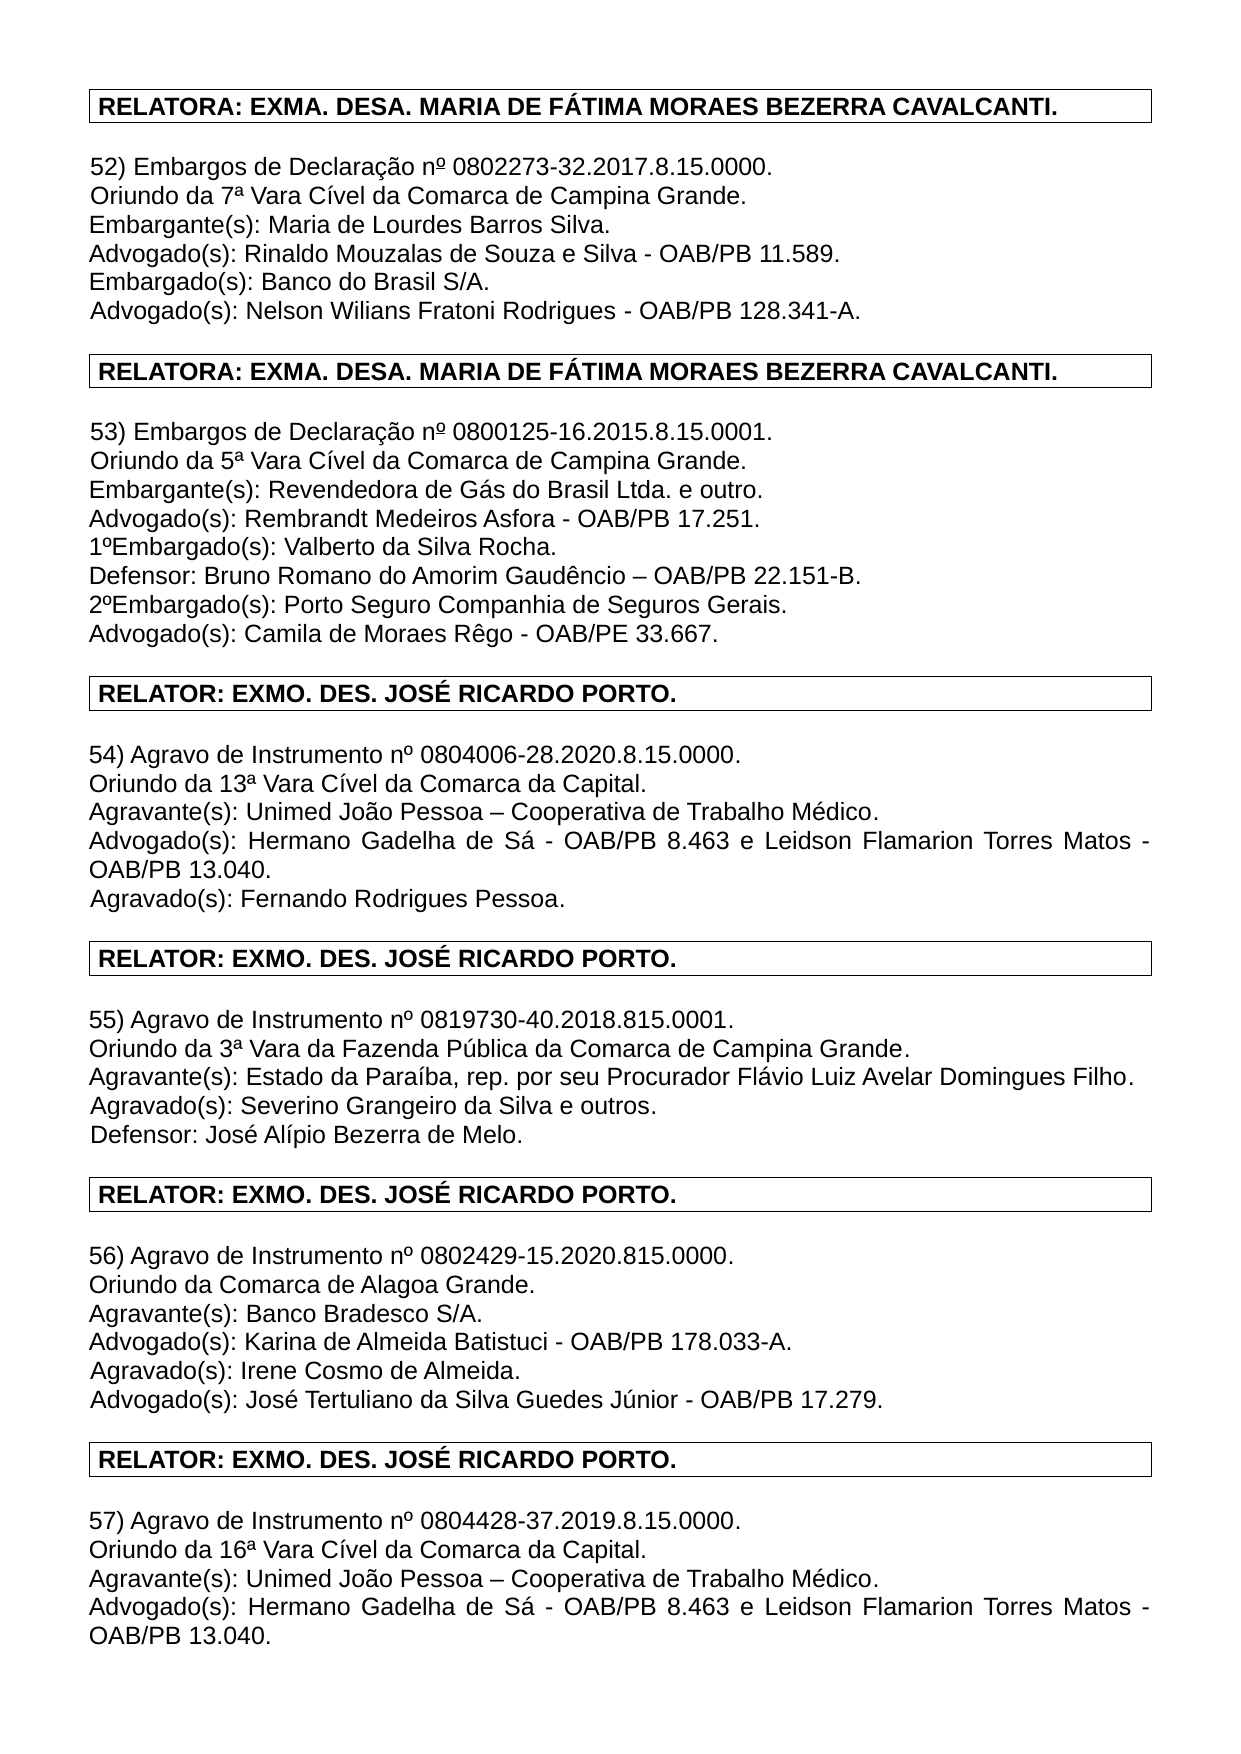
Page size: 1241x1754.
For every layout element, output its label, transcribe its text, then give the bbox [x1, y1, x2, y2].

text 1ºEmbargado(s): Valberto da Silva Rocha. [88, 532, 1152, 561]
text Embargante(s): Maria de Lourdes Barros Silva. [88, 210, 1152, 238]
text Embargado(s): Banco do Brasil S/A. [88, 267, 1152, 296]
text Advogado(s): Rinaldo Mouzalas de Souza e Silva - OAB/PB 11.589. [88, 238, 1152, 267]
text Agravante(s): Estado da Paraíba, rep. por seu Procurador Flávio Luiz Avelar Domingues Filho. [88, 1062, 1152, 1091]
text 56) Agravo de Instrumento nº 0802429-15.2020.815.0000. [88, 1241, 1152, 1270]
text Advogado(s): Hermano Gadelha de Sá - OAB/PB 8.463 e Leidson Flamarion Torres Matos - OAB/PB 13.040. [88, 826, 1152, 883]
text Oriundo da 3ª Vara da Fazenda Pública da Comarca de Campina Grande. [88, 1033, 1152, 1062]
text Advogado(s): Camila de Moraes Rêgo - OAB/PE 33.667. [88, 618, 1152, 647]
text RELATORA: EXMA. DESA. MARIA DE FÁTIMA MORAES BEZERRA CAVALCANTI. [90, 90, 1151, 122]
text Advogado(s): Hermano Gadelha de Sá - OAB/PB 8.463 e Leidson Flamarion Torres Matos - OAB/PB 13.040. [88, 1592, 1152, 1650]
text 2ºEmbargado(s): Porto Seguro Companhia de Seguros Gerais. [88, 590, 1152, 618]
text RELATOR: EXMO. DES. JOSÉ RICARDO PORTO. [90, 1443, 1151, 1476]
text 55) Agravo de Instrumento nº 0819730-40.2018.815.0001. [88, 1005, 1152, 1033]
text Embargante(s): Revendedora de Gás do Brasil Ltda. e outro. [88, 475, 1152, 503]
text Advogado(s): Nelson Wilians Fratoni Rodrigues - OAB/PB 128.341-A. [90, 296, 1152, 325]
text Defensor: Bruno Romano do Amorim Gaudêncio – OAB/PB 22.151-B. [88, 561, 1152, 590]
text 52) Embargos de Declaração nº 0802273-32.2017.8.15.0000. [90, 152, 1152, 181]
text Oriundo da 7ª Vara Cível da Comarca de Campina Grande. [90, 181, 1152, 210]
text Oriundo da 13ª Vara Cível da Comarca da Capital. [88, 768, 1152, 797]
text Oriundo da Comarca de Alagoa Grande. [88, 1270, 1152, 1298]
text Oriundo da 5ª Vara Cível da Comarca de Campina Grande. [90, 446, 1152, 475]
text Agravante(s): Banco Bradesco S/A. [88, 1298, 1152, 1327]
text 53) Embargos de Declaração nº 0800125-16.2015.8.15.0001. [90, 417, 1152, 446]
text 57) Agravo de Instrumento nº 0804428-37.2019.8.15.0000. [88, 1506, 1152, 1535]
text Agravado(s): Severino Grangeiro da Silva e outros. [90, 1091, 1152, 1120]
text RELATOR: EXMO. DES. JOSÉ RICARDO PORTO. [90, 1178, 1151, 1211]
text Agravado(s): Fernando Rodrigues Pessoa. [90, 883, 1152, 912]
text Defensor: José Alípio Bezerra de Melo. [90, 1120, 1152, 1148]
text RELATORA: EXMA. DESA. MARIA DE FÁTIMA MORAES BEZERRA CAVALCANTI. [90, 355, 1151, 387]
text Agravante(s): Unimed João Pessoa – Cooperativa de Trabalho Médico. [88, 1563, 1152, 1592]
text Advogado(s): José Tertuliano da Silva Guedes Júnior - OAB/PB 17.279. [90, 1385, 1152, 1413]
text Advogado(s): Rembrandt Medeiros Asfora - OAB/PB 17.251. [88, 503, 1152, 532]
text Oriundo da 16ª Vara Cível da Comarca da Capital. [88, 1535, 1152, 1563]
text RELATOR: EXMO. DES. JOSÉ RICARDO PORTO. [90, 942, 1151, 975]
text Advogado(s): Karina de Almeida Batistuci - OAB/PB 178.033-A. [88, 1327, 1152, 1356]
text RELATOR: EXMO. DES. JOSÉ RICARDO PORTO. [90, 677, 1151, 710]
text 54) Agravo de Instrumento nº 0804006-28.2020.8.15.0000. [88, 740, 1152, 768]
text Agravado(s): Irene Cosmo de Almeida. [90, 1356, 1152, 1385]
text Agravante(s): Unimed João Pessoa – Cooperativa de Trabalho Médico. [88, 797, 1152, 826]
